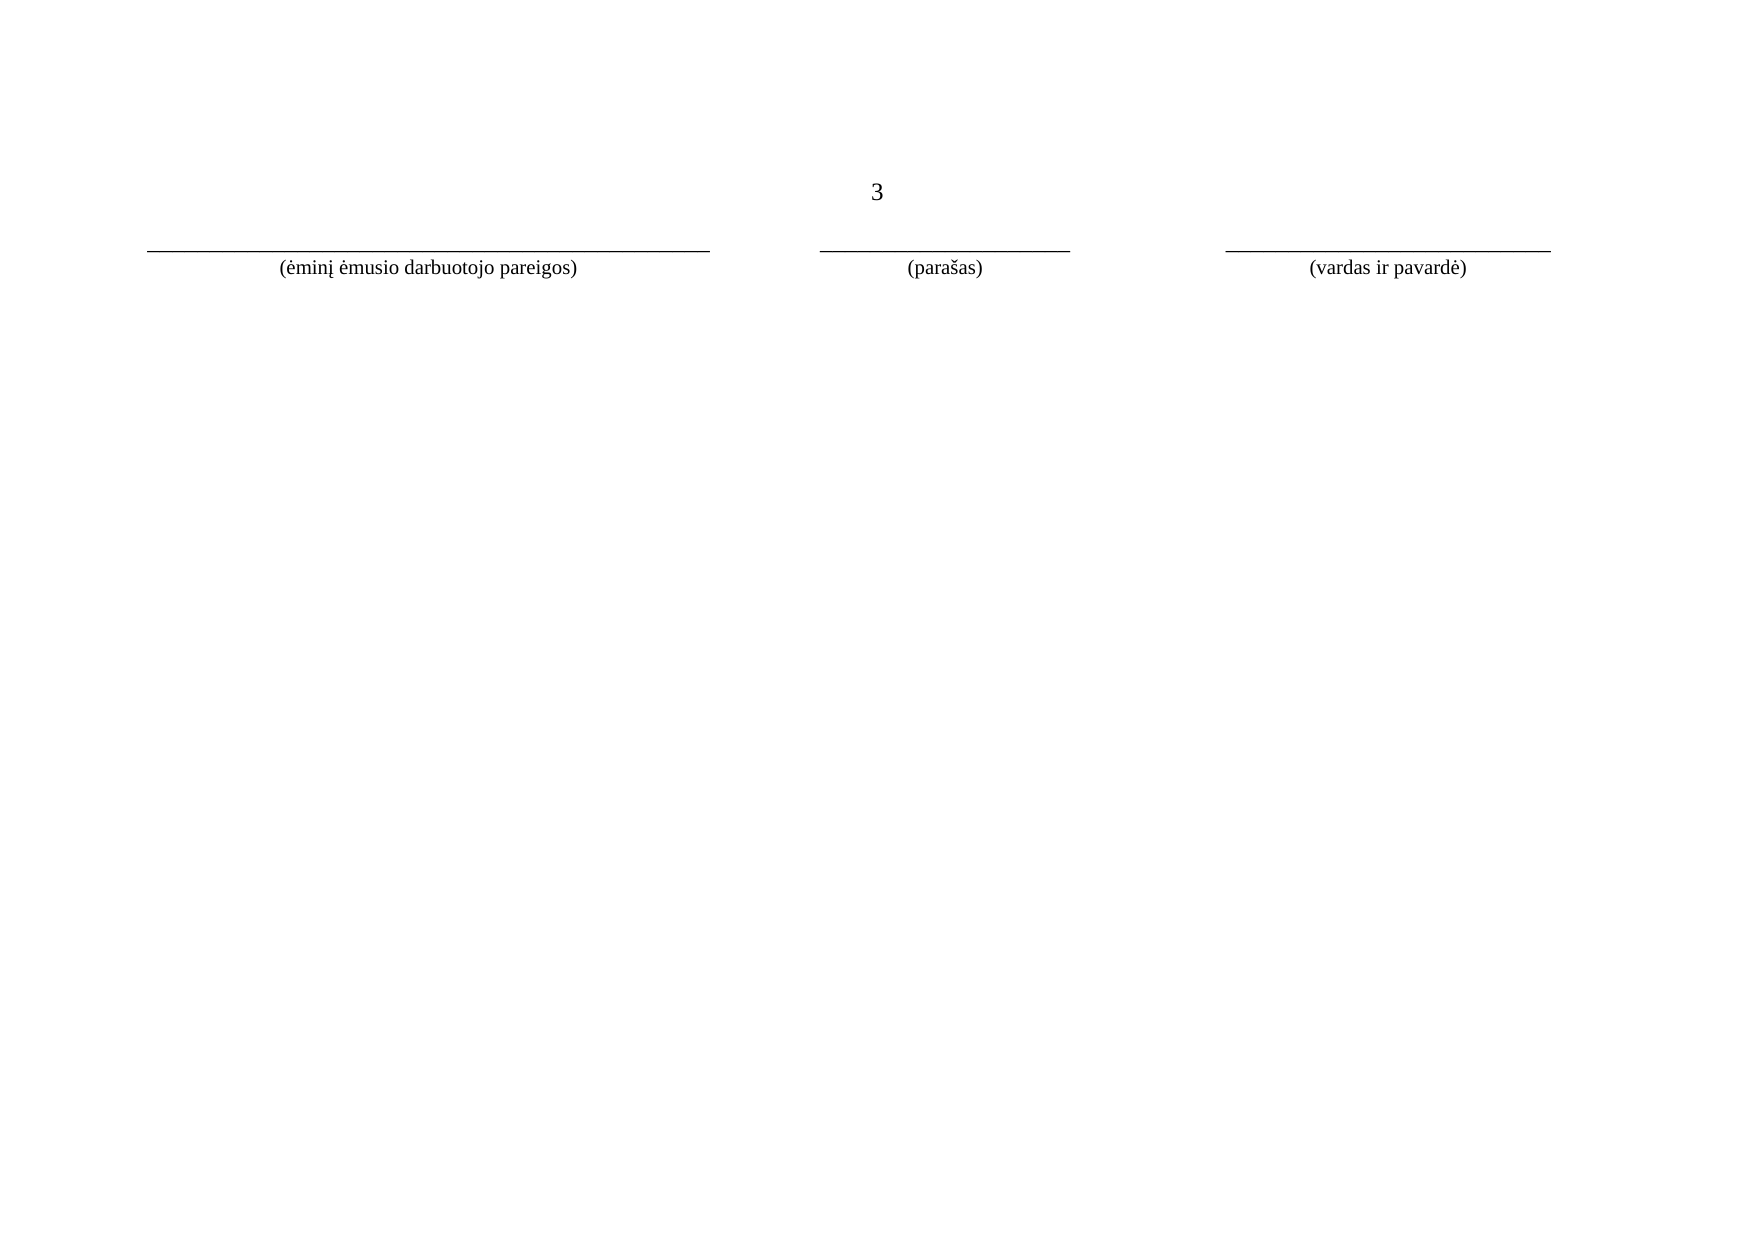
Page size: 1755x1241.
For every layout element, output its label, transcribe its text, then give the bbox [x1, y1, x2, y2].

table_header [738, 207, 768, 288]
table_header [1122, 207, 1152, 288]
table_header _____________________________________________ (ėminį ėmusio darbuotojo pareigos) [118, 207, 738, 288]
table_header ____________________ (parašas) [768, 207, 1122, 288]
table_header __________________________ (vardas ir pavardė) [1152, 207, 1624, 288]
